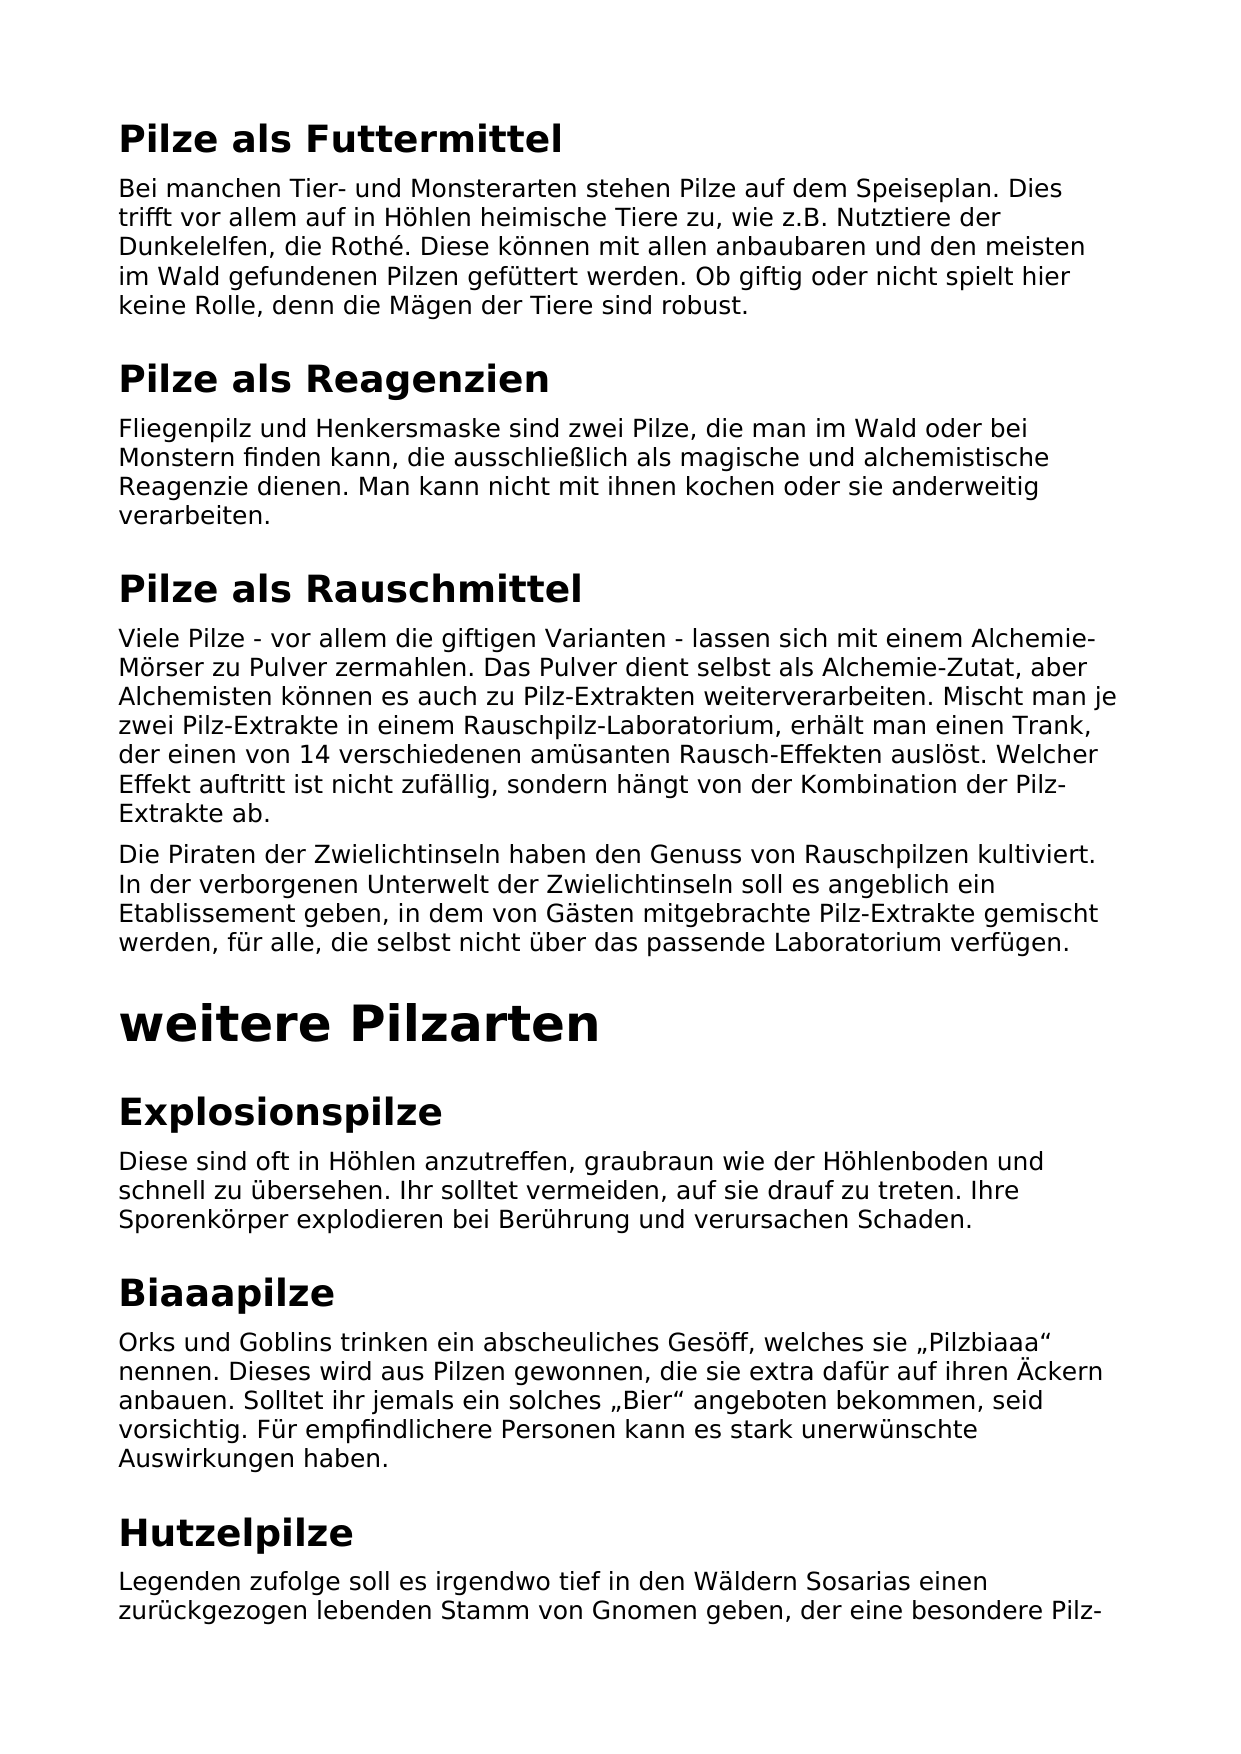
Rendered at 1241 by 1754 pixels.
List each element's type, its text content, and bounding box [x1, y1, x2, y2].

text Viele Pilze - vor allem die giftigen Varianten - lassen sich mit einem Alchemie-Mörser zu Pulver zermahlen. Das Pulver dient selbst als Alchemie-Zutat, aber Alchemisten können es auch zu Pilz-Extrakten weiterverarbeiten. Mischt man je zwei Pilz-Extrakte in einem Rauschpilz-Laboratorium, erhält man einen Trank, der einen von 14 verschiedenen amüsanten Rausch-Effekten auslöst. Welcher Effekt auftritt ist nicht zufällig, sondern hängt von der Kombination der Pilz-Extrakte ab. [118, 624, 1122, 828]
subtitle weitere Pilzarten [118, 995, 1122, 1053]
text Die Piraten der Zwielichtinseln haben den Genuss von Rauschpilzen kultiviert. In der verborgenen Unterwelt der Zwielichtinseln soll es angeblich ein Etablissement geben, in dem von Gästen mitgebrachte Pilz-Extrakte gemischt werden, für alle, die selbst nicht über das passende Laboratorium verfügen. [118, 841, 1122, 957]
subtitle Pilze als Rauschmittel [118, 568, 1122, 612]
text Bei manchen Tier- und Monsterarten stehen Pilze auf dem Speiseplan. Dies trifft vor allem auf in Höhlen heimische Tiere zu, wie z.B. Nutztiere der Dunkelelfen, die Rothé. Diese können mit allen anbaubaren und den meisten im Wald gefundenen Pilzen gefüttert werden. Ob giftig oder nicht spielt hier keine Rolle, denn die Mägen der Tiere sind robust. [118, 174, 1122, 320]
text Orks und Goblins trinken ein abscheuliches Gesöff, welches sie „Pilzbiaaa“ nennen. Dieses wird aus Pilzen gewonnen, die sie extra dafür auf ihren Äckern anbauen. Solltet ihr jemals ein solches „Bier“ angeboten bekommen, seid vorsichtig. Für empfindlichere Personen kann es stark unerwünschte Auswirkungen haben. [118, 1328, 1122, 1474]
subtitle Biaaapilze [118, 1272, 1122, 1315]
subtitle Explosionspilze [118, 1091, 1122, 1134]
text Legenden zufolge soll es irgendwo tief in den Wäldern Sosarias einen zurückgezogen lebenden Stamm von Gnomen geben, der eine besondere Pilz- [118, 1567, 1122, 1626]
subtitle Pilze als Futtermittel [118, 118, 1122, 162]
text Diese sind oft in Höhlen anzutreffen, graubraun wie der Höhlenboden und schnell zu übersehen. Ihr solltet vermeiden, auf sie drauf zu treten. Ihre Sporenkörper explodieren bei Berührung und verursachen Schaden. [118, 1147, 1122, 1234]
subtitle Hutzelpilze [118, 1511, 1122, 1555]
text Fliegenpilz und Henkersmaske sind zwei Pilze, die man im Wald oder bei Monstern finden kann, die ausschließlich als magische und alchemistische Reagenzie dienen. Man kann nicht mit ihnen kochen oder sie anderweitig verarbeiten. [118, 414, 1122, 530]
subtitle Pilze als Reagenzien [118, 358, 1122, 401]
